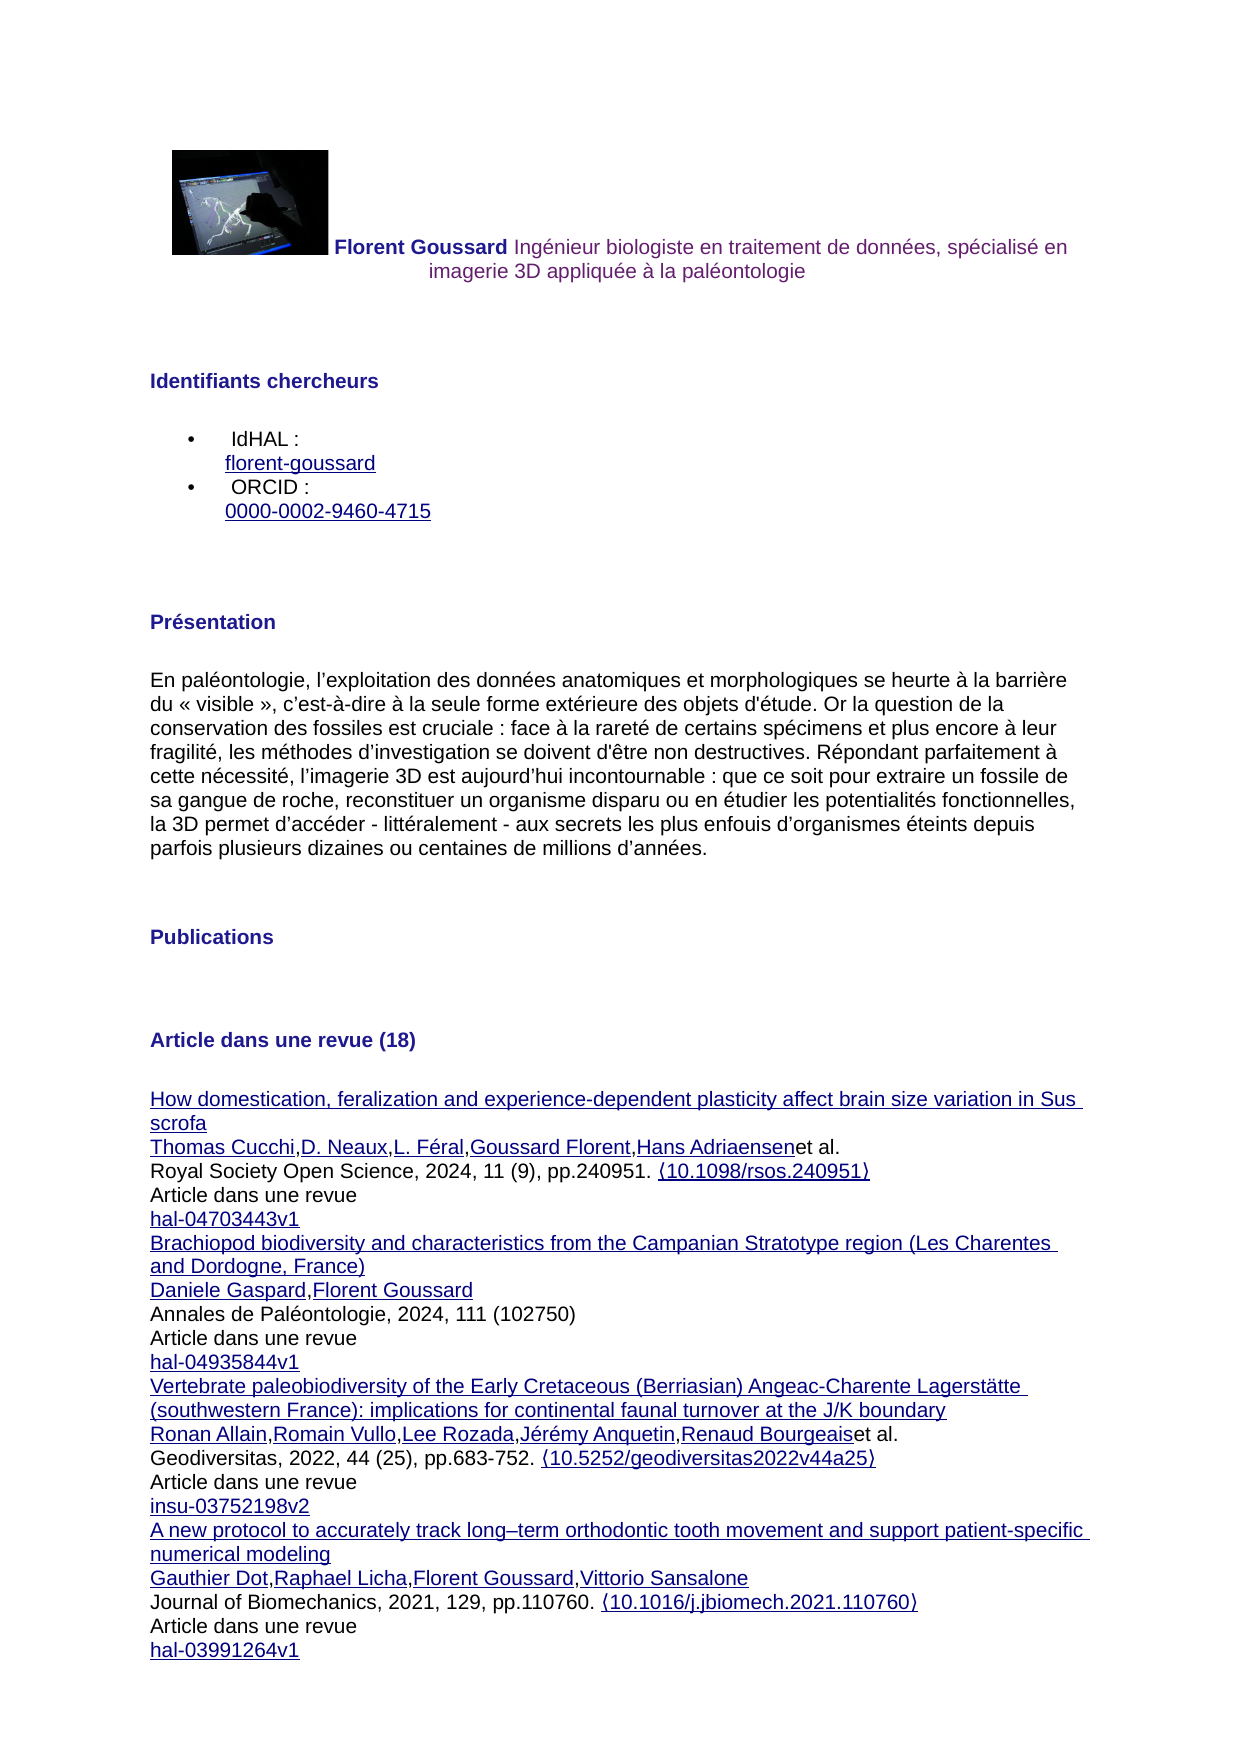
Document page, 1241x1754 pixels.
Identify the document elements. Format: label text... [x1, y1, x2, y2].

table_cell Brachiopod biodiversity and characteristics from the Campanian Stratotype region (Les Charentes and Dordogne, France) Daniele Gaspard,Florent Goussard Annales de Paléontologie, 2024, 111 (102750) Article dans une revue hal-04935844v1 [150, 1230, 1090, 1374]
subtitle Identifiants chercheurs [150, 369, 1090, 393]
list 0000-0002-9460-4715 [187, 499, 1090, 523]
subtitle Florent Goussard Ingénieur biologiste en traitement de données, spécialisé en imagerie 3D appliquée à la paléontologie [150, 150, 1090, 282]
table_cell A new protocol to accurately track long–term orthodontic tooth movement and support patient-specific [150, 1518, 1090, 1539]
table_cell numerical modeling Gauthier Dot,Raphael Licha,Florent Goussard,Vittorio Sansalone Journal of Biomechanics, 2021, 129, pp.110760. ⟨10.1016/j.jbiomech.2021.110760⟩ Article dans une revue hal-03991264v1 [150, 1540, 1090, 1662]
picture [172, 150, 329, 255]
subtitle Publications [150, 925, 1090, 949]
table_header How domestication, feralization and experience-dependent plasticity affect brain size variation in Sus scrofa Thomas Cucchi,D. Neaux,L. Féral,Goussard Florent,Hans Adriaensenet al. Royal Society Open Science, 2024, 11 (9), pp.240951. ⟨10.1098/rsos.240951⟩ Article dans une revue hal-04703443v1 [150, 1087, 1090, 1230]
text En paléontologie, l’exploitation des données anatomiques et morphologiques se heurte à la barrière du « visible », c’est-à-dire à la seule forme extérieure des objets d'étude. Or la question de la conservation des fossiles est cruciale : face à la rareté de certains spécimens et plus encore à leur fragilité, les méthodes d’investigation se doivent d'être non destructives. Répondant parfaitement à cette nécessité, l’imagerie 3D est aujourd’hui incontournable : que ce soit pour extraire un fossile de sa gangue de roche, reconstituer un organisme disparu ou en étudier les potentialités fonctionnelles, la 3D permet d’accéder - littéralement - aux secrets les plus enfouis d’organismes éteints depuis parfois plusieurs dizaines ou centaines de millions d’années. [150, 668, 1090, 859]
table_cell Vertebrate paleobiodiversity of the Early Cretaceous (Berriasian) Angeac-Charente Lagerstätte (southwestern France): implications for continental faunal turnover at the J/K boundary Ronan Allain,Romain Vullo,Lee Rozada,Jérémy Anquetin,Renaud Bourgeaiset al. Geodiversitas, 2022, 44 (25), pp.683-752. ⟨10.5252/geodiversitas2022v44a25⟩ Article dans une revue insu-03752198v2 [150, 1374, 1090, 1518]
list ORCID : [187, 475, 1090, 499]
list IdHAL : [187, 427, 1090, 451]
list florent-goussard [187, 451, 1090, 475]
subtitle Article dans une revue (18) [150, 1028, 1090, 1052]
subtitle Présentation [150, 609, 1090, 633]
